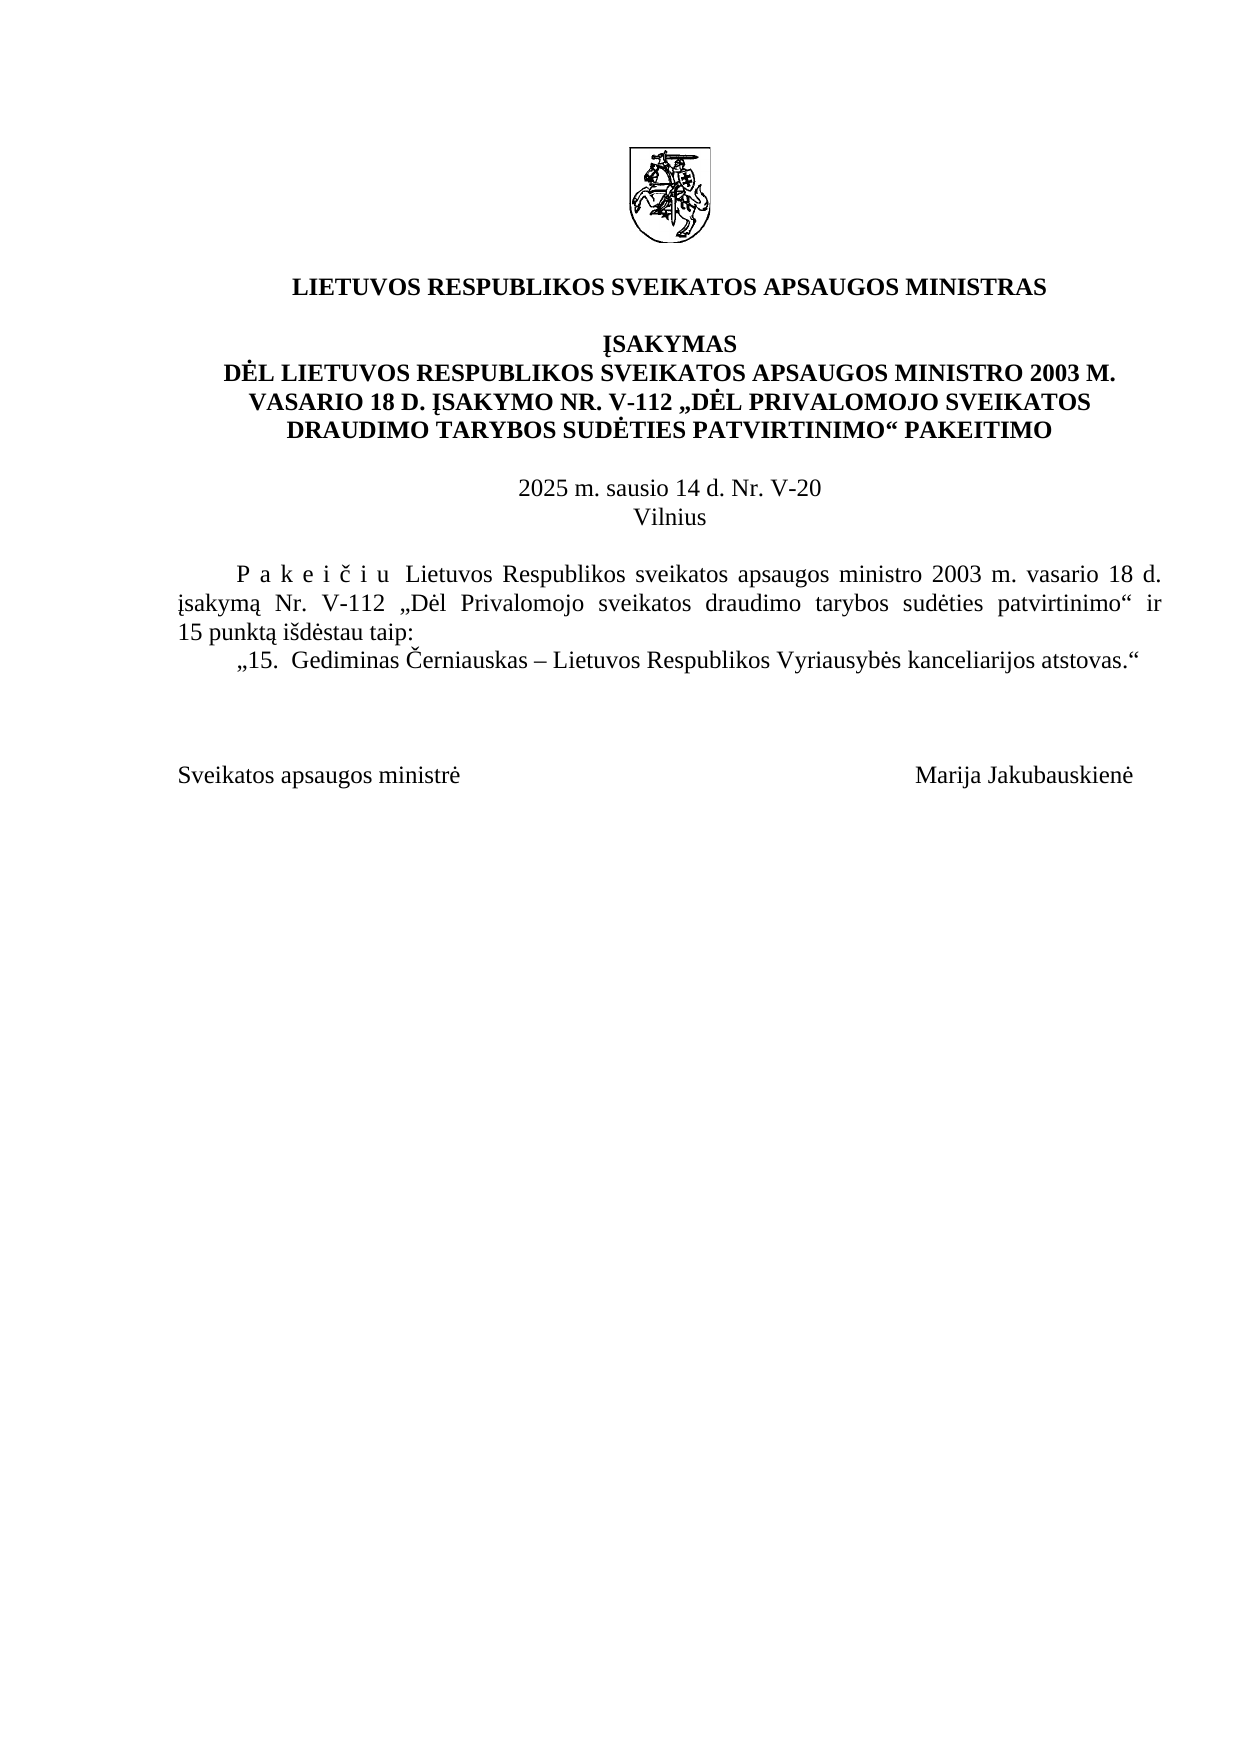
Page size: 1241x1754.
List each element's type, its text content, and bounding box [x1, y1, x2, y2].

text Vilnius [177, 502, 1162, 531]
text Sveikatos apsaugos ministrė Marija Jakubauskienė [177, 761, 1162, 789]
text ĮSAKYMAS [177, 329, 1162, 358]
text P a k e i č i u Lietuvos Respublikos sveikatos apsaugos ministro 2003 m. vasario 18 d. įsakymą Nr. V-112 „Dėl Privalomojo sveikatos draudimo tarybos sudėties patvirtinimo“ ir 15 punktą išdėstau taip: [177, 559, 1162, 646]
text DĖL LIETUVOS RESPUBLIKOS SVEIKATOS APSAUGOS MINISTRO 2003 M. VASARIO 18 D. ĮSAKYMO NR. V-112 „DĖL PRIVALOMOJO SVEIKATOS DRAUDIMO TARYBOS SUDĖTIES PATVIRTINIMO“ PAKEITIMO [177, 358, 1162, 444]
text 2025 m. sausio 14 d. Nr. V-20 [177, 473, 1162, 502]
text „15. Gediminas Černiauskas – Lietuvos Respublikos Vyriausybės kanceliarijos atstovas.“ [236, 646, 1162, 674]
text LIETUVOS RESPUBLIKOS SVEIKATOS APSAUGOS MINISTRAS [177, 272, 1162, 301]
